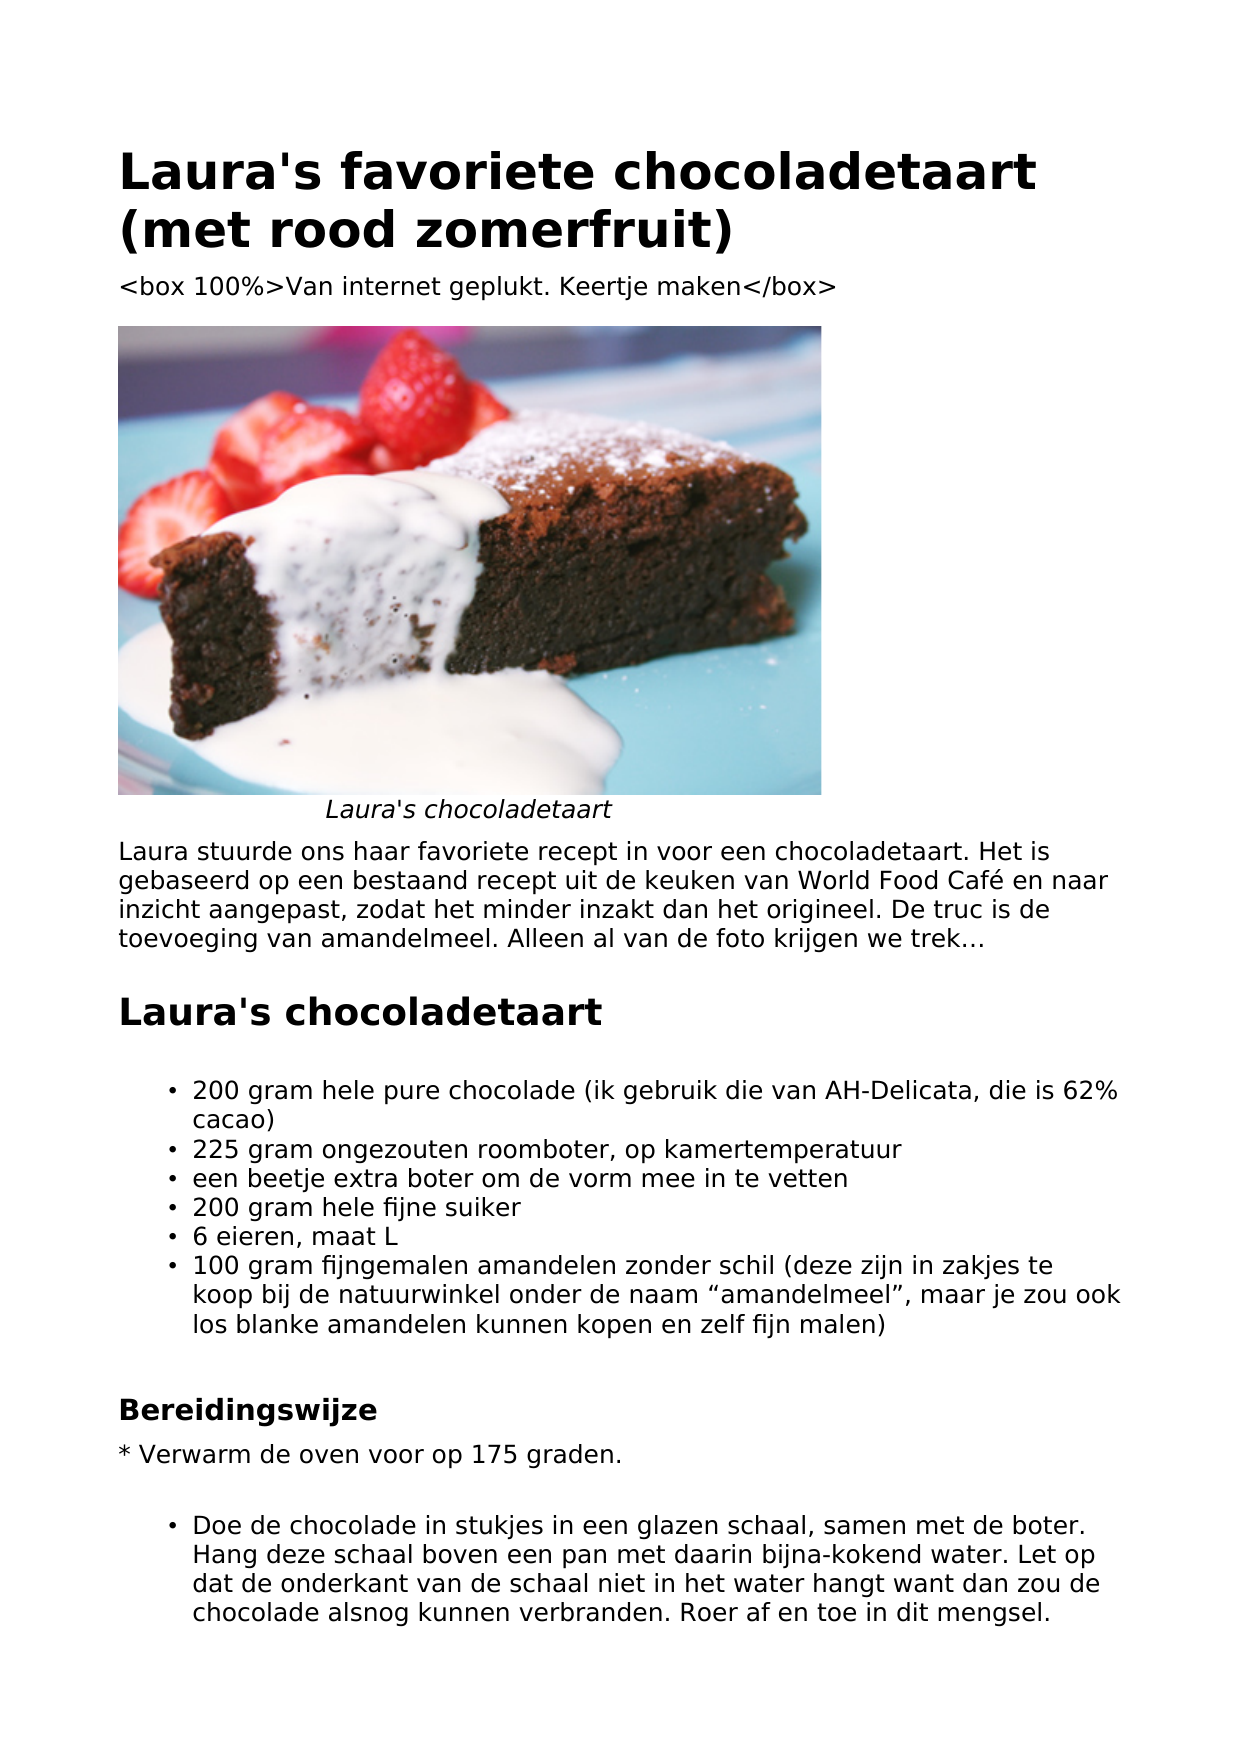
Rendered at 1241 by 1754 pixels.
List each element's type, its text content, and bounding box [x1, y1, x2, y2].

list een beetje extra boter om de vorm mee in te vetten [177, 1164, 1122, 1193]
list Doe de chocolade in stukjes in een glazen schaal, samen met de boter. Hang deze schaal boven een pan met daarin bijna-kokend water. Let op dat de onderkant van de schaal niet in het water hangt want dan zou de chocolade alsnog kunnen verbranden. Roer af en toe in dit mengsel. [177, 1511, 1122, 1628]
subtitle Bereidingswijze [118, 1393, 1122, 1427]
picture [118, 326, 822, 795]
text Laura's chocoladetaart [118, 795, 821, 824]
text * Verwarm de oven voor op 175 graden. [118, 1440, 1122, 1469]
list 225 gram ongezouten roomboter, op kamertemperatuur [177, 1135, 1122, 1164]
list 200 gram hele fijne suiker [177, 1193, 1122, 1222]
text <box 100%>Van internet geplukt. Keertje maken</box> [118, 272, 1122, 301]
list 6 eieren, maat L [177, 1222, 1122, 1251]
list 100 gram fijngemalen amandelen zonder schil (deze zijn in zakjes te koop bij de natuurwinkel onder de naam “amandelmeel”, maar je zou ook los blanke amandelen kunnen kopen en zelf fijn malen) [177, 1251, 1122, 1339]
text Laura stuurde ons haar favoriete recept in voor een chocoladetaart. Het is gebaseerd op een bestaand recept uit de keuken van World Food Café en naar inzicht aangepast, zodat het minder inzakt dan het origineel. De truc is de toevoeging van amandelmeel. Alleen al van de foto krijgen we trek… [118, 837, 1122, 953]
subtitle Laura's chocoladetaart [118, 991, 1122, 1034]
list 200 gram hele pure chocolade (ik gebruik die van AH-Delicata, die is 62% cacao) [177, 1076, 1122, 1135]
subtitle Laura's favoriete chocoladetaart (met rood zomerfruit) [118, 143, 1122, 259]
